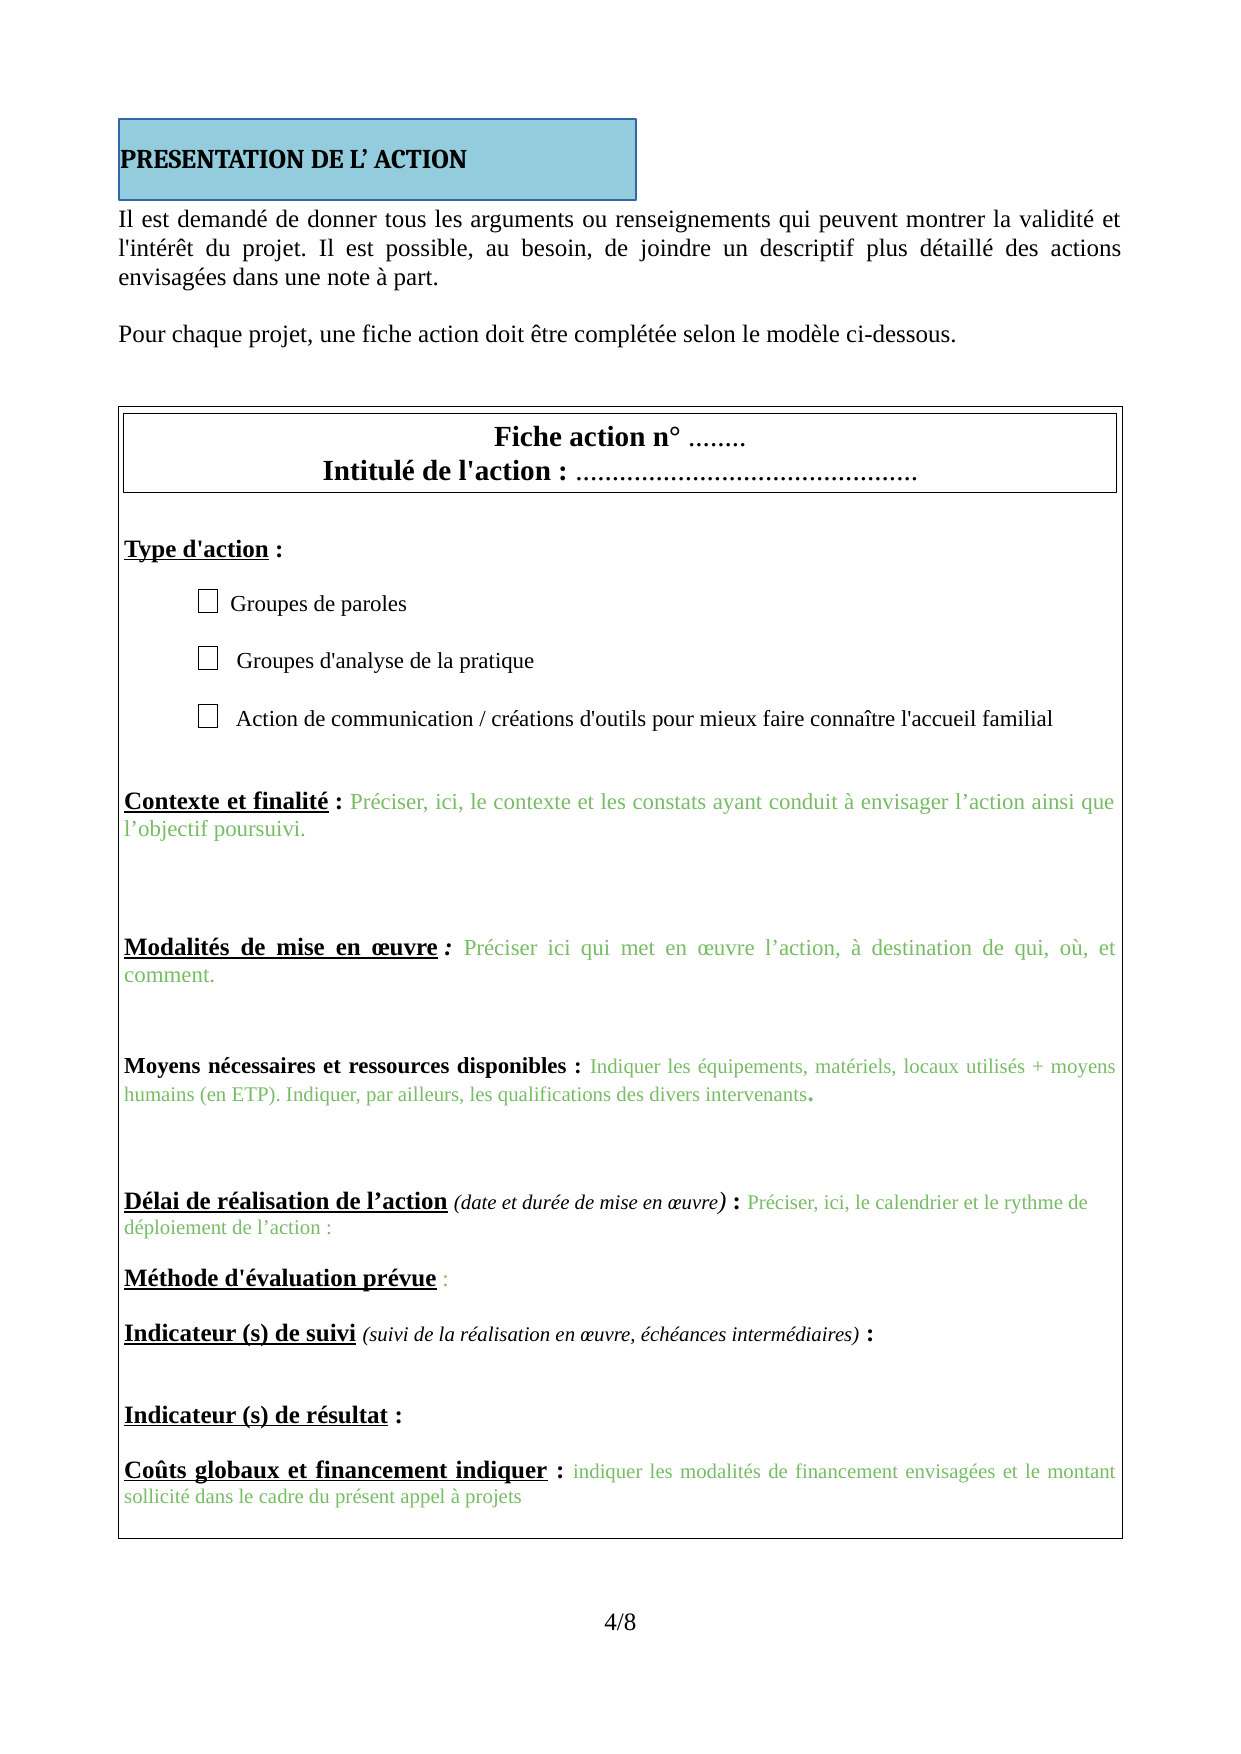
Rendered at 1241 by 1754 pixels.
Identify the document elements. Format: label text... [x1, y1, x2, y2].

table_header Fiche action n° ........ Intitulé de l'action : ............................................... [124, 414, 1116, 492]
table_header Type d'action : Groupes de paroles Groupes d'analyse de la pratique Action de communication / créations d'outils pour mieux faire connaître l'accueil familial Contexte et finalité : Préciser, ici, le contexte et les constats ayant conduit à envisager l’action ainsi que l’objectif poursuivi. Modalités de mise en œuvre : Préciser ici qui met en œuvre l’action, à destination de qui, où, et comment. Moyens nécessaires et ressources disponibles : Indiquer les équipements, matériels, locaux utilisés + moyens humains (en ETP). Indiquer, par ailleurs, les qualifications des divers intervenants. Délai de réalisation de l’action (date et durée de mise en œuvre) : Préciser, ici, le calendrier et le rythme de déploiement de l’action : Méthode d'évaluation prévue : Indicateur (s) de suivi (suivi de la réalisation en œuvre, échéances intermédiaires) : Indicateur (s) de résultat : Coûts globaux et financement indiquer : indiquer les modalités de financement envisagées et le montant sollicité dans le cadre du présent appel à projets [119, 407, 1122, 1537]
text Pour chaque projet, une fiche action doit être complétée selon le modèle ci-dessous. [118, 319, 1122, 348]
text Il est demandé de donner tous les arguments ou renseignements qui peuvent montrer la validité et l'intérêt du projet. Il est possible, au besoin, de joindre un descriptif plus détaillé des actions envisagées dans une note à part. [118, 204, 1122, 291]
